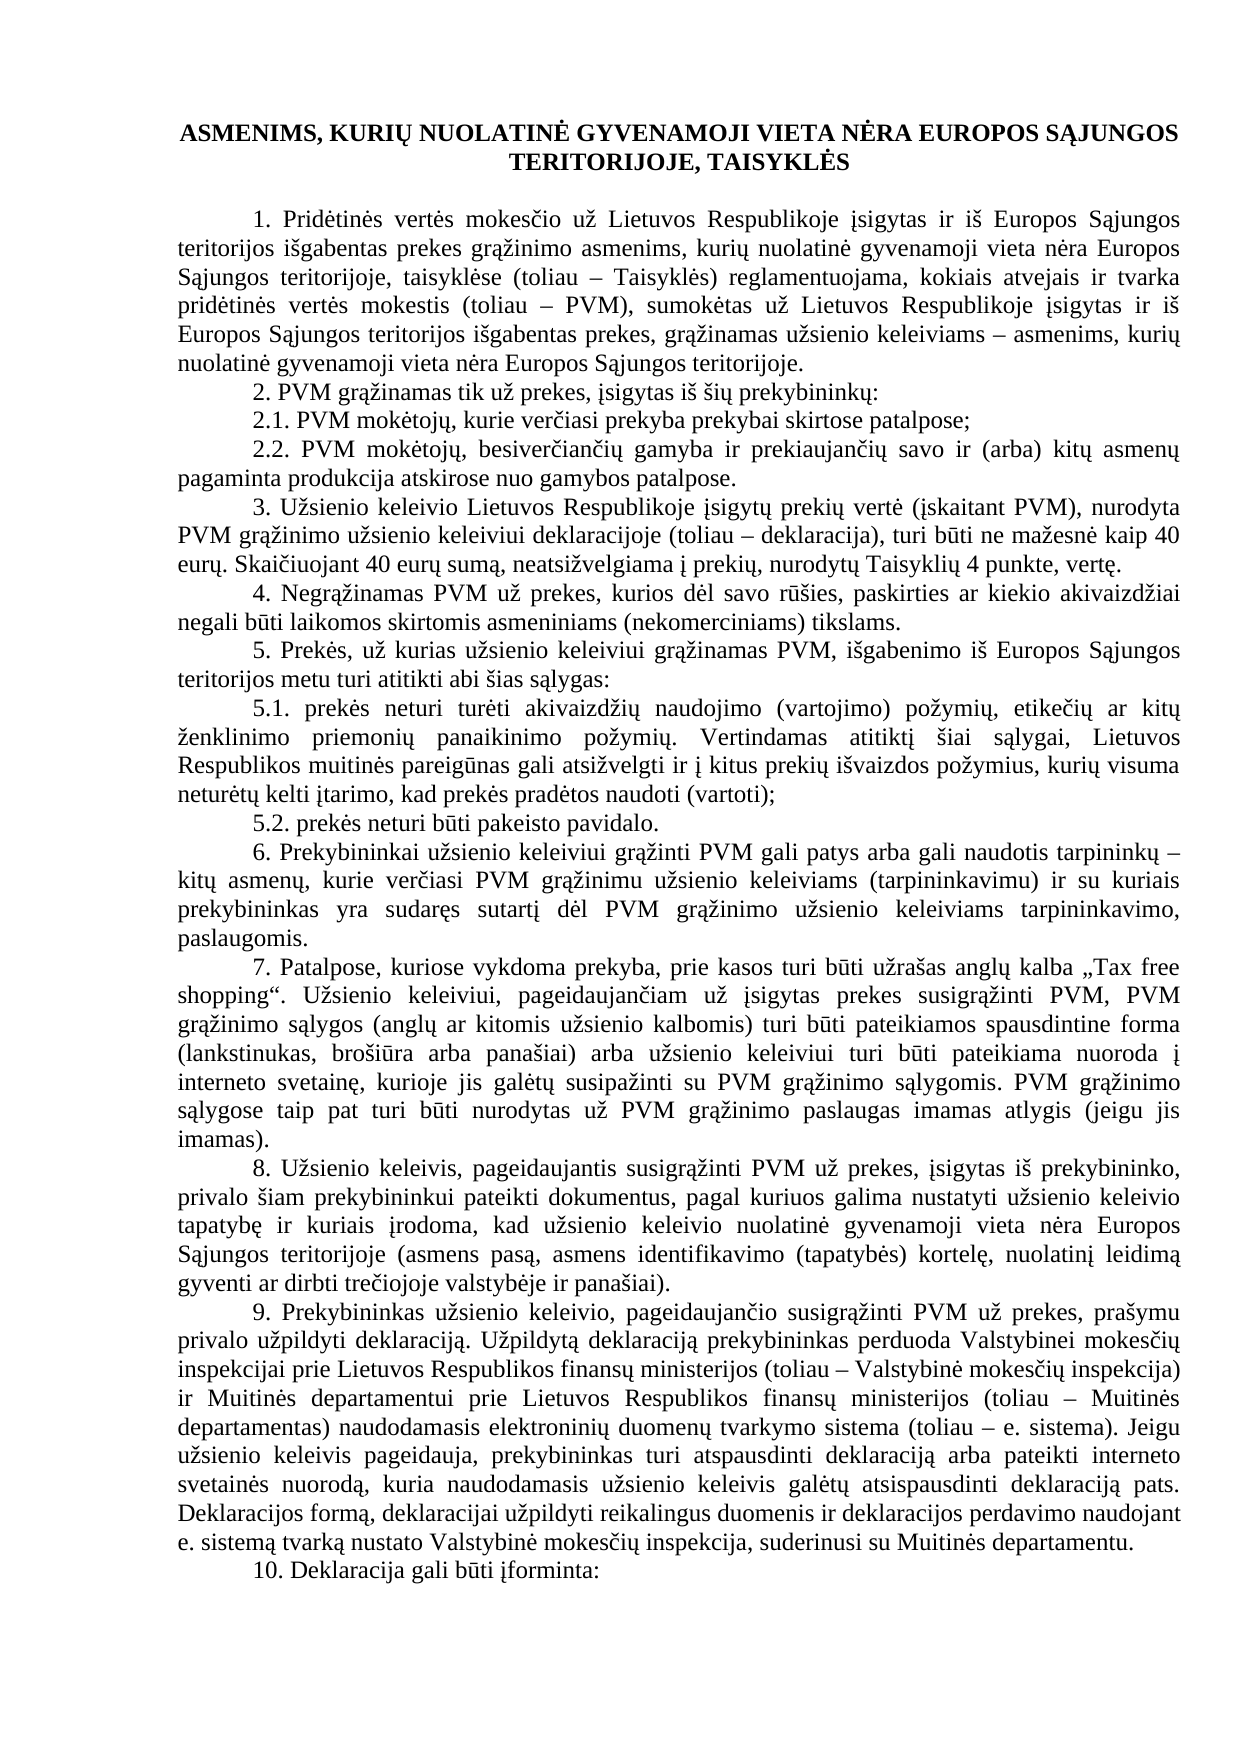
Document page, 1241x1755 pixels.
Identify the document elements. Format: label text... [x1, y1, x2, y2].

text 4. Negrąžinamas PVM už prekes, kurios dėl savo rūšies, paskirties ar kiekio akivaizdžiai negali būti laikomos skirtomis asmeniniams (nekomerciniams) tikslams. [177, 578, 1181, 636]
text 5.1. prekės neturi turėti akivaizdžių naudojimo (vartojimo) požymių, etikečių ar kitų ženklinimo priemonių panaikinimo požymių. Vertindamas atitiktį šiai sąlygai, Lietuvos Respublikos muitinės pareigūnas gali atsižvelgti ir į kitus prekių išvaizdos požymius, kurių visuma neturėtų kelti įtarimo, kad prekės pradėtos naudoti (vartoti); [177, 693, 1181, 808]
text 5.2. prekės neturi būti pakeisto pavidalo. [177, 808, 1181, 837]
text 1. Pridėtinės vertės mokesčio už Lietuvos Respublikoje įsigytas ir iš Europos Sąjungos teritorijos išgabentas prekes grąžinimo asmenims, kurių nuolatinė gyvenamoji vieta nėra Europos Sąjungos teritorijoje, taisyklėse (toliau – Taisyklės) reglamentuojama, kokiais atvejais ir tvarka pridėtinės vertės mokestis (toliau – PVM), sumokėtas už Lietuvos Respublikoje įsigytas ir iš Europos Sąjungos teritorijos išgabentas prekes, grąžinamas užsienio keleiviams – asmenims, kurių nuolatinė gyvenamoji vieta nėra Europos Sąjungos teritorijoje. [177, 204, 1181, 377]
text 8. Užsienio keleivis, pageidaujantis susigrąžinti PVM už prekes, įsigytas iš prekybininko, privalo šiam prekybininkui pateikti dokumentus, pagal kuriuos galima nustatyti užsienio keleivio tapatybę ir kuriais įrodoma, kad užsienio keleivio nuolatinė gyvenamoji vieta nėra Europos Sąjungos teritorijoje (asmens pasą, asmens identifikavimo (tapatybės) kortelę, nuolatinį leidimą gyventi ar dirbti trečiojoje valstybėje ir panašiai). [177, 1153, 1181, 1297]
text 7. Patalpose, kuriose vykdoma prekyba, prie kasos turi būti užrašas anglų kalba „Tax free shopping“. Užsienio keleiviui, pageidaujančiam už įsigytas prekes susigrąžinti PVM, PVM grąžinimo sąlygos (anglų ar kitomis užsienio kalbomis) turi būti pateikiamos spausdintine forma (lankstinukas, brošiūra arba panašiai) arba užsienio keleiviui turi būti pateikiama nuoroda į interneto svetainę, kurioje jis galėtų susipažinti su PVM grąžinimo sąlygomis. PVM grąžinimo sąlygose taip pat turi būti nurodytas už PVM grąžinimo paslaugas imamas atlygis (jeigu jis imamas). [177, 952, 1181, 1153]
text 5. Prekės, už kurias užsienio keleiviui grąžinamas PVM, išgabenimo iš Europos Sąjungos teritorijos metu turi atitikti abi šias sąlygas: [177, 636, 1181, 693]
text 6. Prekybininkai užsienio keleiviui grąžinti PVM gali patys arba gali naudotis tarpininkų – kitų asmenų, kurie verčiasi PVM grąžinimu užsienio keleiviams (tarpininkavimu) ir su kuriais prekybininkas yra sudaręs sutartį dėl PVM grąžinimo užsienio keleiviams tarpininkavimo, paslaugomis. [177, 837, 1181, 952]
text 3. Užsienio keleivio Lietuvos Respublikoje įsigytų prekių vertė (įskaitant PVM), nurodyta PVM grąžinimo užsienio keleiviui deklaracijoje (toliau – deklaracija), turi būti ne mažesnė kaip 40 eurų. Skaičiuojant 40 eurų sumą, neatsižvelgiama į prekių, nurodytų Taisyklių 4 punkte, vertę. [177, 492, 1181, 578]
text ASMENIMS, KURIŲ NUOLATINĖ GYVENAMOJI VIETA NĖRA EUROPOS SĄJUNGOS TERITORIJOJE, TAISYKLĖS [177, 118, 1181, 176]
text 10. Deklaracija gali būti įforminta: [177, 1556, 1181, 1584]
text 2. PVM grąžinamas tik už prekes, įsigytas iš šių prekybininkų: [177, 377, 1181, 406]
text 2.1. PVM mokėtojų, kurie verčiasi prekyba prekybai skirtose patalpose; [177, 406, 1181, 434]
text 9. Prekybininkas užsienio keleivio, pageidaujančio susigrąžinti PVM už prekes, prašymu privalo užpildyti deklaraciją. Užpildytą deklaraciją prekybininkas perduoda Valstybinei mokesčių inspekcijai prie Lietuvos Respublikos finansų ministerijos (toliau – Valstybinė mokesčių inspekcija) ir Muitinės departamentui prie Lietuvos Respublikos finansų ministerijos (toliau – Muitinės departamentas) naudodamasis elektroninių duomenų tvarkymo sistema (toliau – e. sistema). Jeigu užsienio keleivis pageidauja, prekybininkas turi atspausdinti deklaraciją arba pateikti interneto svetainės nuorodą, kuria naudodamasis užsienio keleivis galėtų atsispausdinti deklaraciją pats. Deklaracijos formą, deklaracijai užpildyti reikalingus duomenis ir deklaracijos perdavimo naudojant e. sistemą tvarką nustato Valstybinė mokesčių inspekcija, suderinusi su Muitinės departamentu. [177, 1297, 1181, 1556]
text 2.2. PVM mokėtojų, besiverčiančių gamyba ir prekiaujančių savo ir (arba) kitų asmenų pagaminta produkcija atskirose nuo gamybos patalpose. [177, 434, 1181, 492]
